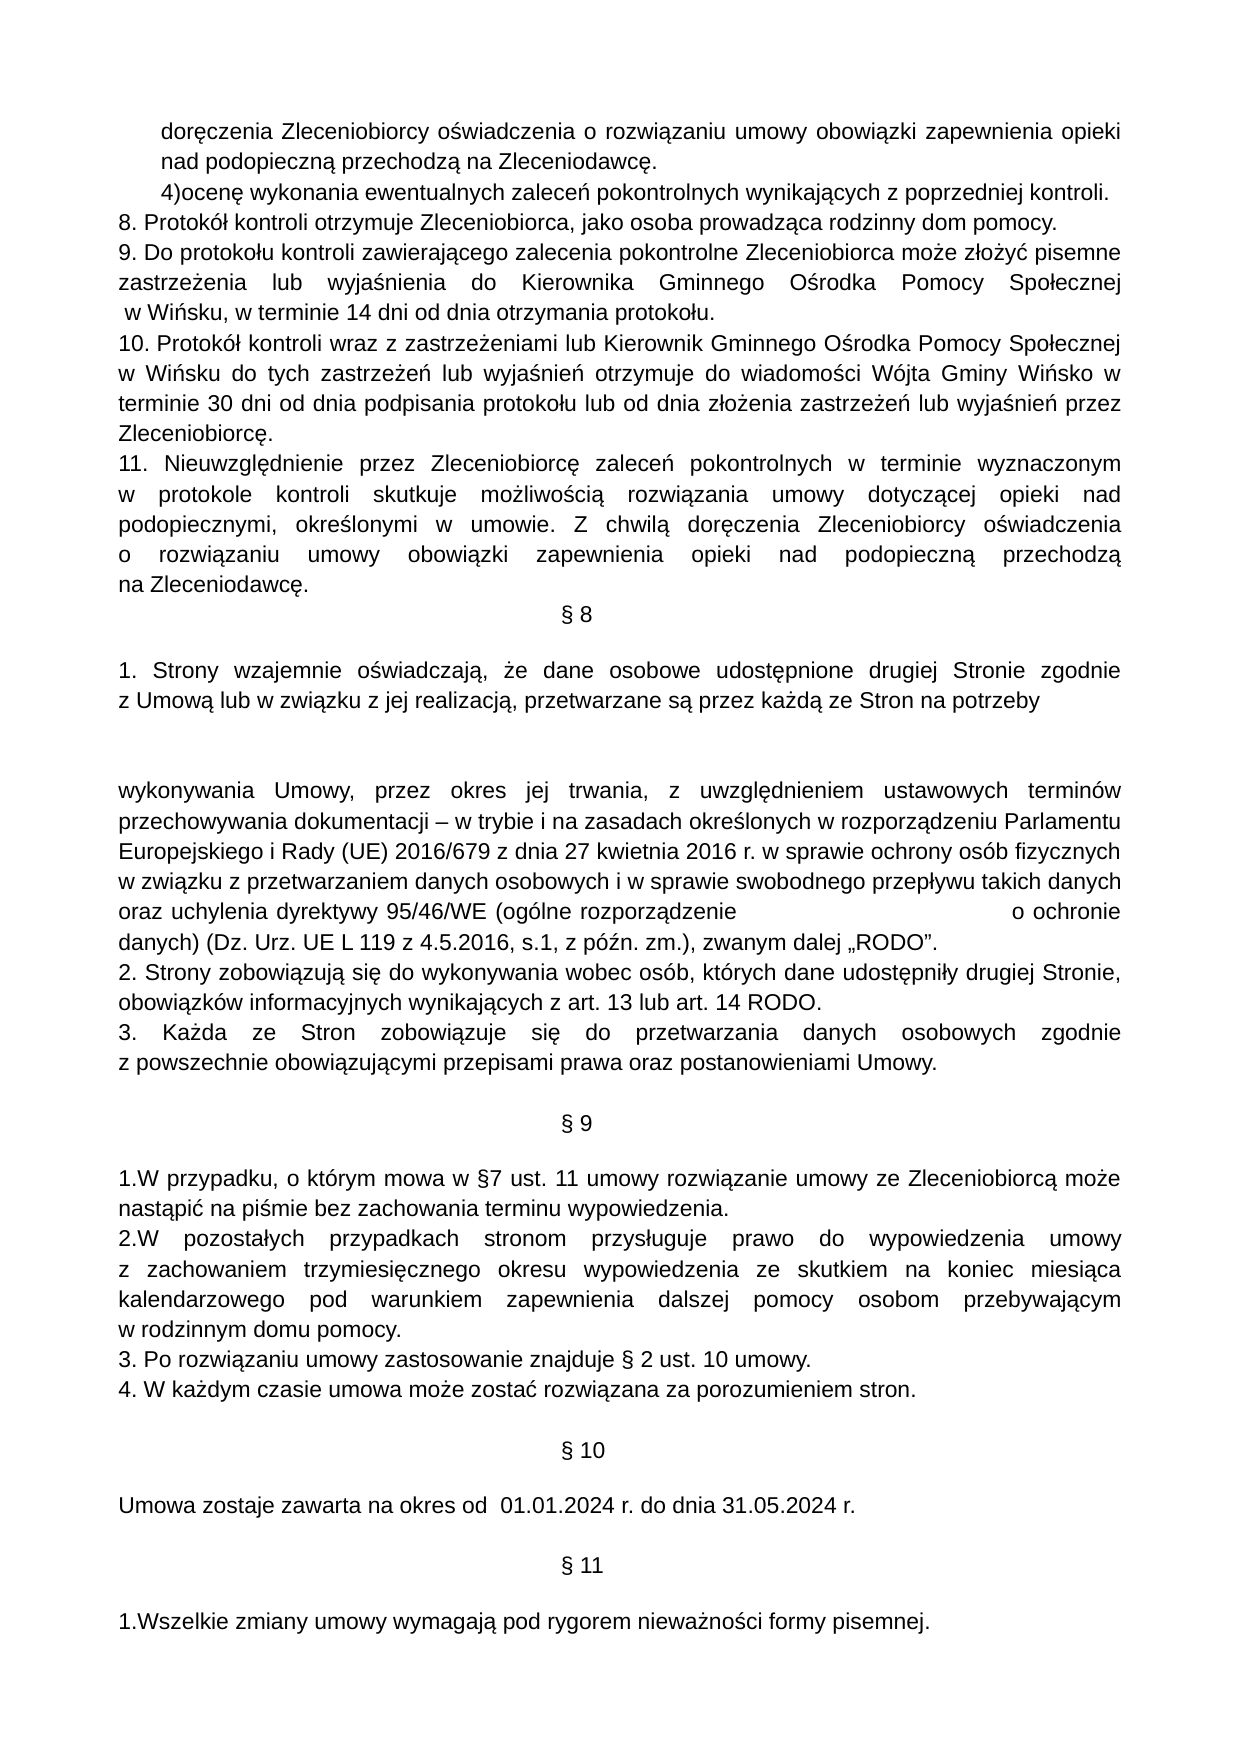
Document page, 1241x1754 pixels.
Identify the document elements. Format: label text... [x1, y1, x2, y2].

text 10. Protokół kontroli wraz z zastrzeżeniami lub Kierownik Gminnego Ośrodka Pomocy Społecznej w Wińsku do tych zastrzeżeń lub wyjaśnień otrzymuje do wiadomości Wójta Gminy Wińsko w terminie 30 dni od dnia podpisania protokołu lub od dnia złożenia zastrzeżeń lub wyjaśnień przez Zleceniobiorcę. [118, 329, 1122, 447]
text 2.W pozostałych przypadkach stronom przysługuje prawo do wypowiedzenia umowy z zachowaniem trzymiesięcznego okresu wypowiedzenia ze skutkiem na koniec miesiąca kalendarzowego pod warunkiem zapewnienia dalszej pomocy osobom przebywającym w rodzinnym domu pomocy. [118, 1225, 1122, 1342]
text 2. Strony zobowiązują się do wykonywania wobec osób, których dane udostępniły drugiej Stronie, obowiązków informacyjnych wynikających z art. 13 lub art. 14 RODO. [118, 959, 1122, 1015]
text Umowa zostaje zawarta na okres od 01.01.2024 r. do dnia 31.05.2024 r. [118, 1492, 1122, 1518]
text wykonywania Umowy, przez okres jej trwania, z uwzględnieniem ustawowych terminów przechowywania dokumentacji – w trybie i na zasadach określonych w rozporządzeniu Parlamentu Europejskiego i Rady (UE) 2016/679 z dnia 27 kwietnia 2016 r. w sprawie ochrony osób fizycznych w związku z przetwarzaniem danych osobowych i w sprawie swobodnego przepływu takich danych oraz uchylenia dyrektywy 95/46/WE (ogólne rozporządzenie o ochronie danych) (Dz. Urz. UE L 119 z 4.5.2016, s.1, z późn. zm.), zwanym dalej „RODO”. [118, 777, 1122, 955]
text 1. Strony wzajemnie oświadczają, że dane osobowe udostępnione drugiej Stronie zgodnie z Umową lub w związku z jej realizacją, przetwarzane są przez każdą ze Stron na potrzeby [118, 657, 1122, 713]
text 4. W każdym czasie umowa może zostać rozwiązana za porozumieniem stron. [118, 1376, 1122, 1403]
text 3. Każda ze Stron zobowiązuje się do przetwarzania danych osobowych zgodnie z powszechnie obowiązującymi przepisami prawa oraz postanowieniami Umowy. [118, 1019, 1122, 1076]
text 1.Wszelkie zmiany umowy wymagają pod rygorem nieważności formy pisemnej. [118, 1608, 1122, 1634]
text 11. Nieuwzględnienie przez Zleceniobiorcę zaleceń pokontrolnych w terminie wyznaczonym w protokole kontroli skutkuje możliwością rozwiązania umowy dotyczącej opieki nad podopiecznymi, określonymi w umowie. Z chwilą doręczenia Zleceniobiorcy oświadczenia o rozwiązaniu umowy obowiązki zapewnienia opieki nad podopieczną przechodzą na Zleceniodawcę. [118, 450, 1122, 598]
text § 9 [487, 1110, 1122, 1136]
text § 8 [487, 601, 1122, 628]
text § 10 [561, 1437, 1122, 1463]
text 9. Do protokołu kontroli zawierającego zalecenia pokontrolne Zleceniobiorca może złożyć pisemne zastrzeżenia lub wyjaśnienia do Kierownika Gminnego Ośrodka Pomocy Społecznej w Wińsku, w terminie 14 dni od dnia otrzymania protokołu. [118, 239, 1122, 326]
text § 11 [487, 1552, 1122, 1579]
text doręczenia Zleceniobiorcy oświadczenia o rozwiązaniu umowy obowiązki zapewnienia opieki nad podopieczną przechodzą na Zleceniodawcę. [118, 118, 1122, 175]
text 3. Po rozwiązaniu umowy zastosowanie znajduje § 2 ust. 10 umowy. [118, 1346, 1122, 1373]
text 1.W przypadku, o którym mowa w §7 ust. 11 umowy rozwiązanie umowy ze Zleceniobiorcą może nastąpić na piśmie bez zachowania terminu wypowiedzenia. [118, 1165, 1122, 1222]
text 8. Protokół kontroli otrzymuje Zleceniobiorca, jako osoba prowadząca rodzinny dom pomocy. [118, 209, 1122, 235]
text 4) ocenę wykonania ewentualnych zaleceń pokontrolnych wynikających z poprzedniej kontroli. [118, 178, 1122, 205]
